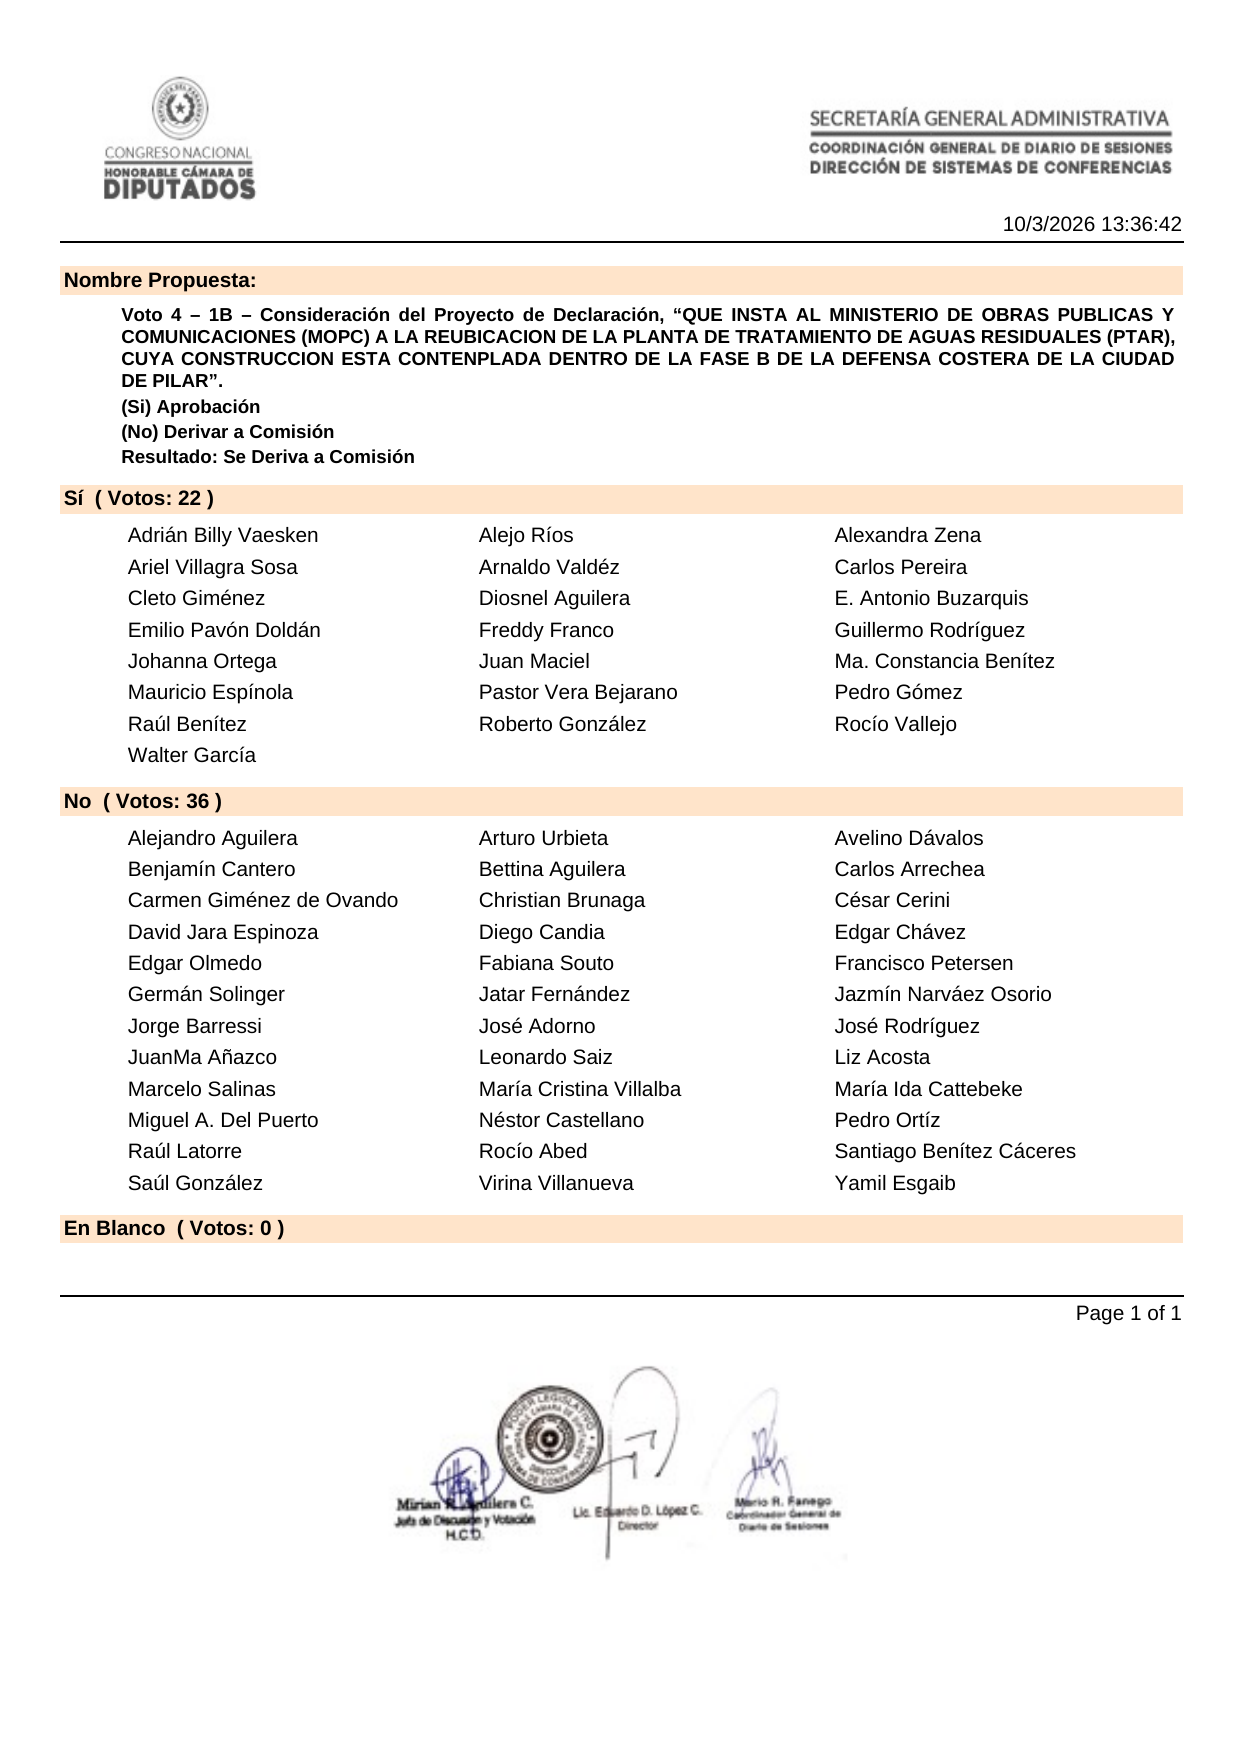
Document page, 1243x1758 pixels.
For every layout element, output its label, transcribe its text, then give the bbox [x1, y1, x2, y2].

table_cell [1184, 514, 1189, 522]
table_cell [815, 1266, 831, 1295]
table_cell [1184, 1198, 1189, 1215]
table_cell Pedro Ortíz [831, 1107, 1168, 1135]
table_header [1184, 207, 1189, 241]
table_cell [1184, 266, 1189, 295]
table_cell Emilio Pavón Doldán [125, 616, 462, 645]
table_cell Fabiana Souto [476, 950, 815, 978]
table_cell Johanna Ortega [125, 648, 462, 676]
table_cell Carmen Giménez de Ovando [125, 887, 462, 916]
table_cell Raúl Benítez [125, 710, 462, 739]
table_cell [476, 1198, 815, 1215]
table_cell [1184, 950, 1189, 978]
table_cell Benjamín Cantero [125, 856, 462, 884]
table_cell Walter García [125, 742, 462, 770]
table_cell [60, 245, 1183, 266]
table_cell [831, 1266, 1168, 1295]
table_cell [1168, 522, 1183, 787]
table_cell [60, 1266, 124, 1295]
table_cell [1184, 887, 1189, 916]
table_cell Mauricio Espínola [125, 679, 462, 707]
table_cell [1168, 824, 1183, 1215]
table_cell [462, 522, 476, 787]
table_cell José Rodríguez [831, 1013, 1168, 1041]
table_cell JuanMa Añazco [125, 1044, 462, 1072]
table_cell Raúl Latorre [125, 1138, 462, 1166]
table_cell Virina Villanueva [476, 1169, 815, 1198]
table_cell [125, 1266, 462, 1295]
table_cell [815, 522, 831, 787]
table_cell [60, 1244, 1183, 1266]
table_cell Christian Brunaga [476, 887, 815, 916]
table_cell [60, 816, 1183, 824]
table_cell [1184, 1075, 1189, 1104]
table_cell [1184, 679, 1189, 707]
table_cell [1184, 770, 1189, 787]
table_cell [1178, 301, 1189, 485]
table_cell Diego Candia [476, 919, 815, 947]
table_cell Page 1 of 1 [827, 1299, 1183, 1333]
table_cell En Blanco ( Votos: 0 ) [60, 1215, 1183, 1243]
table_cell [118, 468, 1178, 485]
table_cell Rocío Abed [476, 1138, 815, 1166]
table_cell Alexandra Zena [831, 522, 1168, 551]
table_cell [1184, 522, 1189, 551]
table_cell [60, 514, 1183, 522]
table_cell Avelino Dávalos [831, 824, 1168, 853]
table_cell [1184, 1138, 1189, 1166]
table_cell [1184, 816, 1189, 824]
table_cell [1184, 1107, 1189, 1135]
table_cell [1184, 742, 1189, 770]
table_cell E. Antonio Buzarquis [831, 585, 1168, 613]
table_cell Adrián Billy Vaesken [125, 522, 462, 551]
table_cell [831, 1198, 1168, 1215]
table_cell Francisco Petersen [831, 950, 1168, 978]
table_cell [462, 824, 476, 1215]
table_cell Arturo Urbieta [476, 824, 815, 853]
table_cell Néstor Castellano [476, 1107, 815, 1135]
table_cell Pastor Vera Bejarano [476, 679, 815, 707]
table_cell [1168, 1266, 1183, 1295]
table_cell [815, 824, 831, 1215]
table_cell Jorge Barressi [125, 1013, 462, 1041]
table_cell [1184, 1215, 1189, 1243]
table_header 10/3/2026 13:36:42 [649, 207, 1183, 241]
table_cell [1184, 245, 1189, 266]
table_cell María Ida Cattebeke [831, 1075, 1168, 1104]
table_cell [1184, 710, 1189, 739]
table_cell Juan Maciel [476, 648, 815, 676]
table_cell [1184, 648, 1189, 676]
table_cell Bettina Aguilera [476, 856, 815, 884]
table_cell [125, 1198, 462, 1215]
table_cell [125, 770, 462, 787]
table_cell [60, 295, 1183, 301]
table_cell [1184, 1244, 1189, 1266]
table_cell [1184, 981, 1189, 1010]
table_cell Pedro Gómez [831, 679, 1168, 707]
table_cell [1184, 856, 1189, 884]
table_cell Diosnel Aguilera [476, 585, 815, 613]
table_cell Sí ( Votos: 22 ) [60, 485, 1183, 514]
table_cell Nombre Propuesta: [60, 266, 1183, 295]
table_cell [1184, 1299, 1189, 1333]
table_cell David Jara Espinoza [125, 919, 462, 947]
table_cell Jatar Fernández [476, 981, 815, 1010]
table_cell [1184, 585, 1189, 613]
table_cell [1184, 485, 1189, 514]
table_cell [831, 739, 1168, 787]
table_cell [462, 1266, 476, 1295]
table_cell María Cristina Villalba [476, 1075, 815, 1104]
table_cell [1184, 787, 1189, 816]
table_cell Alejo Ríos [476, 522, 815, 551]
table_cell [1184, 1013, 1189, 1041]
table_cell Jazmín Narváez Osorio [831, 981, 1168, 1010]
table_cell [1184, 824, 1189, 853]
table_cell [60, 301, 118, 485]
table_cell César Cerini [831, 887, 1168, 916]
table_cell Liz Acosta [831, 1044, 1168, 1072]
table_cell Carlos Pereira [831, 554, 1168, 582]
table_cell Guillermo Rodríguez [831, 616, 1168, 645]
table_cell Arnaldo Valdéz [476, 554, 815, 582]
table_cell Edgar Olmedo [125, 950, 462, 978]
table_cell Germán Solinger [125, 981, 462, 1010]
table_cell Alejandro Aguilera [125, 824, 462, 853]
table_cell No ( Votos: 36 ) [60, 787, 1183, 816]
table_cell [1184, 1044, 1189, 1072]
table_cell Ma. Constancia Benítez [831, 648, 1168, 676]
table_cell Roberto González [476, 710, 815, 739]
table_cell Freddy Franco [476, 616, 815, 645]
table_cell [1184, 1266, 1189, 1295]
table_cell Santiago Benítez Cáceres [831, 1138, 1168, 1166]
table_cell [60, 824, 124, 1215]
table_cell Cleto Giménez [125, 585, 462, 613]
table_cell José Adorno [476, 1013, 815, 1041]
table_cell Ariel Villagra Sosa [125, 554, 462, 582]
table_cell [60, 1299, 827, 1333]
table_cell Miguel A. Del Puerto [125, 1107, 462, 1135]
table_cell Leonardo Saiz [476, 1044, 815, 1072]
table_cell [476, 739, 815, 787]
table_header [60, 207, 649, 241]
table_cell Rocío Vallejo [831, 710, 1168, 739]
table_cell [60, 522, 124, 787]
table_cell Marcelo Salinas [125, 1075, 462, 1104]
table_cell [1184, 1169, 1189, 1198]
table_cell Saúl González [125, 1169, 462, 1198]
table_cell Yamil Esgaib [831, 1169, 1168, 1198]
table_cell [1184, 919, 1189, 947]
table_cell [1184, 616, 1189, 645]
table_cell [1184, 554, 1189, 582]
table_cell [476, 1266, 815, 1295]
table_cell Edgar Chávez [831, 919, 1168, 947]
table_cell Voto 4 – 1B – Consideración del Proyecto de Declaración, “QUE INSTA AL MINISTERIO DE OBRAS PUBLICAS Y COMUNICACIONES (MOPC) A LA REUBICACION DE LA PLANTA DE TRATAMIENTO DE AGUAS RESIDUALES (PTAR), CUYA CONSTRUCCION ESTA CONTENPLADA DENTRO DE LA FASE B DE LA DEFENSA COSTERA DE LA CIUDAD DE PILAR”. (Si) Aprobación (No) Derivar a Comisión Resultado: Se Deriva a Comisión [118, 301, 1178, 468]
table_cell Carlos Arrechea [831, 856, 1168, 884]
